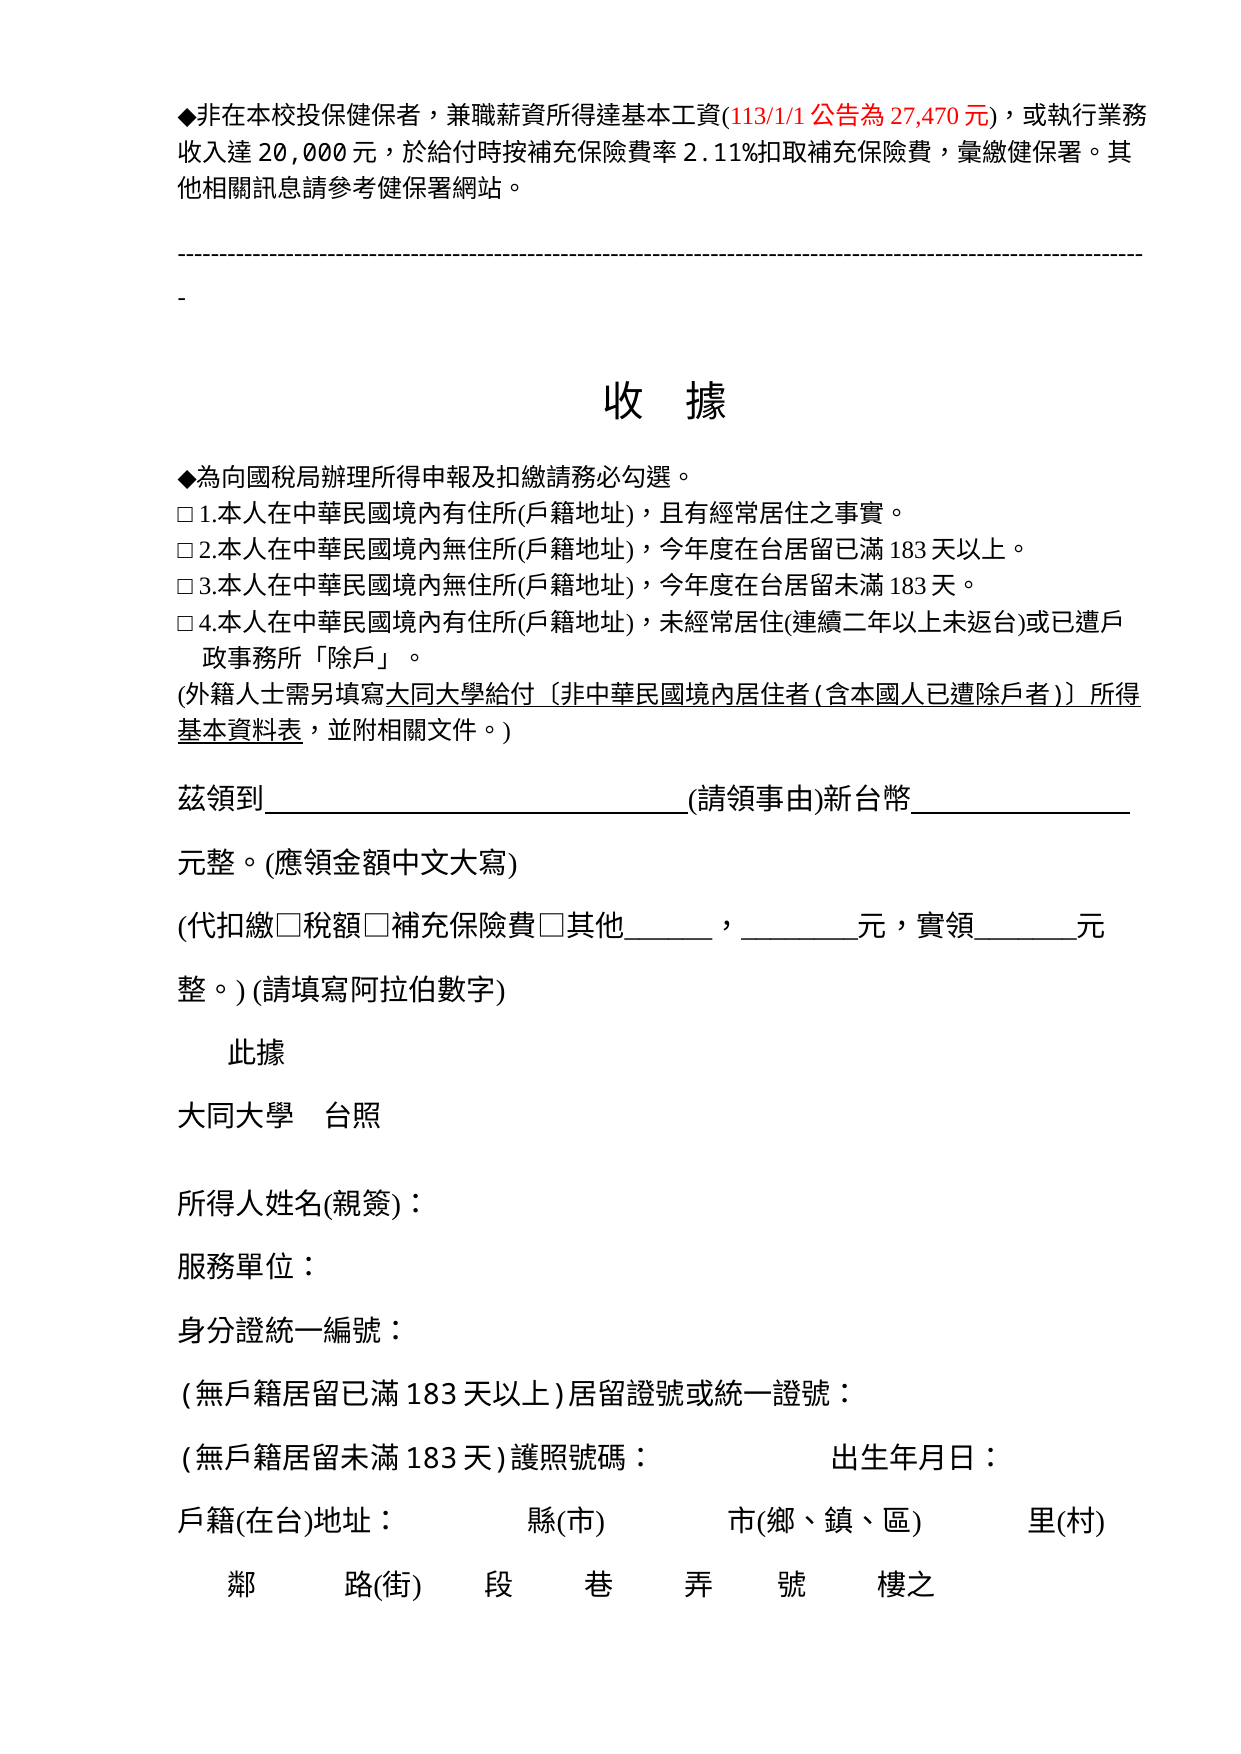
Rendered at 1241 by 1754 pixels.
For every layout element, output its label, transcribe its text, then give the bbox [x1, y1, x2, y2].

text □ 4.本人在中華民國境內有住所(戶籍地址)，未經常居住(連續二年以上未返台)或已遭戶 [177, 602, 1152, 638]
text (外籍人士需另填寫大同大學給付〔非中華民國境內居住者(含本國人已遭除戶者)〕所得基本資料表，並附相關文件。) [177, 674, 1152, 747]
text ◆非在本校投保健保者，兼職薪資所得達基本工資(113/1/1公告為27,470元)，或執行業務收入達20,000元，於給付時按補充保險費率2.11%扣取補充保險費，彙繳健保署。其他相關訊息請參考健保署網站。 [177, 96, 1152, 204]
text ◆為向國稅局辦理所得申報及扣繳請務必勾選。 [177, 457, 1152, 493]
text 戶籍(在台)地址： 縣(市) 市(鄉、鎮、區) 里(村) 鄰 路(街) 段 巷 弄 號 樓之 [177, 1498, 1152, 1603]
text 此據 [177, 1029, 1152, 1072]
text 所得人姓名(親簽)： [177, 1180, 1152, 1223]
text 茲領到 (請領事由)新台幣 元整。(應領金額中文大寫) [177, 776, 1152, 881]
text (無戶籍居留已滿183天以上)居留證號或統一證號： [177, 1371, 1152, 1413]
text 政事務所「除戶」。 [177, 638, 1152, 674]
text 收 據 [177, 368, 1152, 428]
text □ 2.本人在中華民國境內無住所(戶籍地址)，今年度在台居留已滿183天以上。 [177, 529, 1152, 566]
text □ 3.本人在中華民國境內無住所(戶籍地址)，今年度在台居留未滿183天。 [177, 566, 1152, 602]
text 服務單位： [177, 1244, 1152, 1286]
text --------------------------------------------------------------------------------------------------------------------- [177, 238, 1152, 310]
text 大同大學 台照 [177, 1093, 1152, 1135]
text □ 1.本人在中華民國境內有住所(戶籍地址)，且有經常居住之事實。 [177, 493, 1152, 529]
text (代扣繳□稅額□補充保險費□其他______，________元，實領_______元整。) (請填寫阿拉伯數字) [177, 903, 1152, 1008]
text (無戶籍居留未滿183天)護照號碼： 出生年月日： [177, 1434, 1152, 1477]
text 身分證統一編號： [177, 1307, 1152, 1349]
